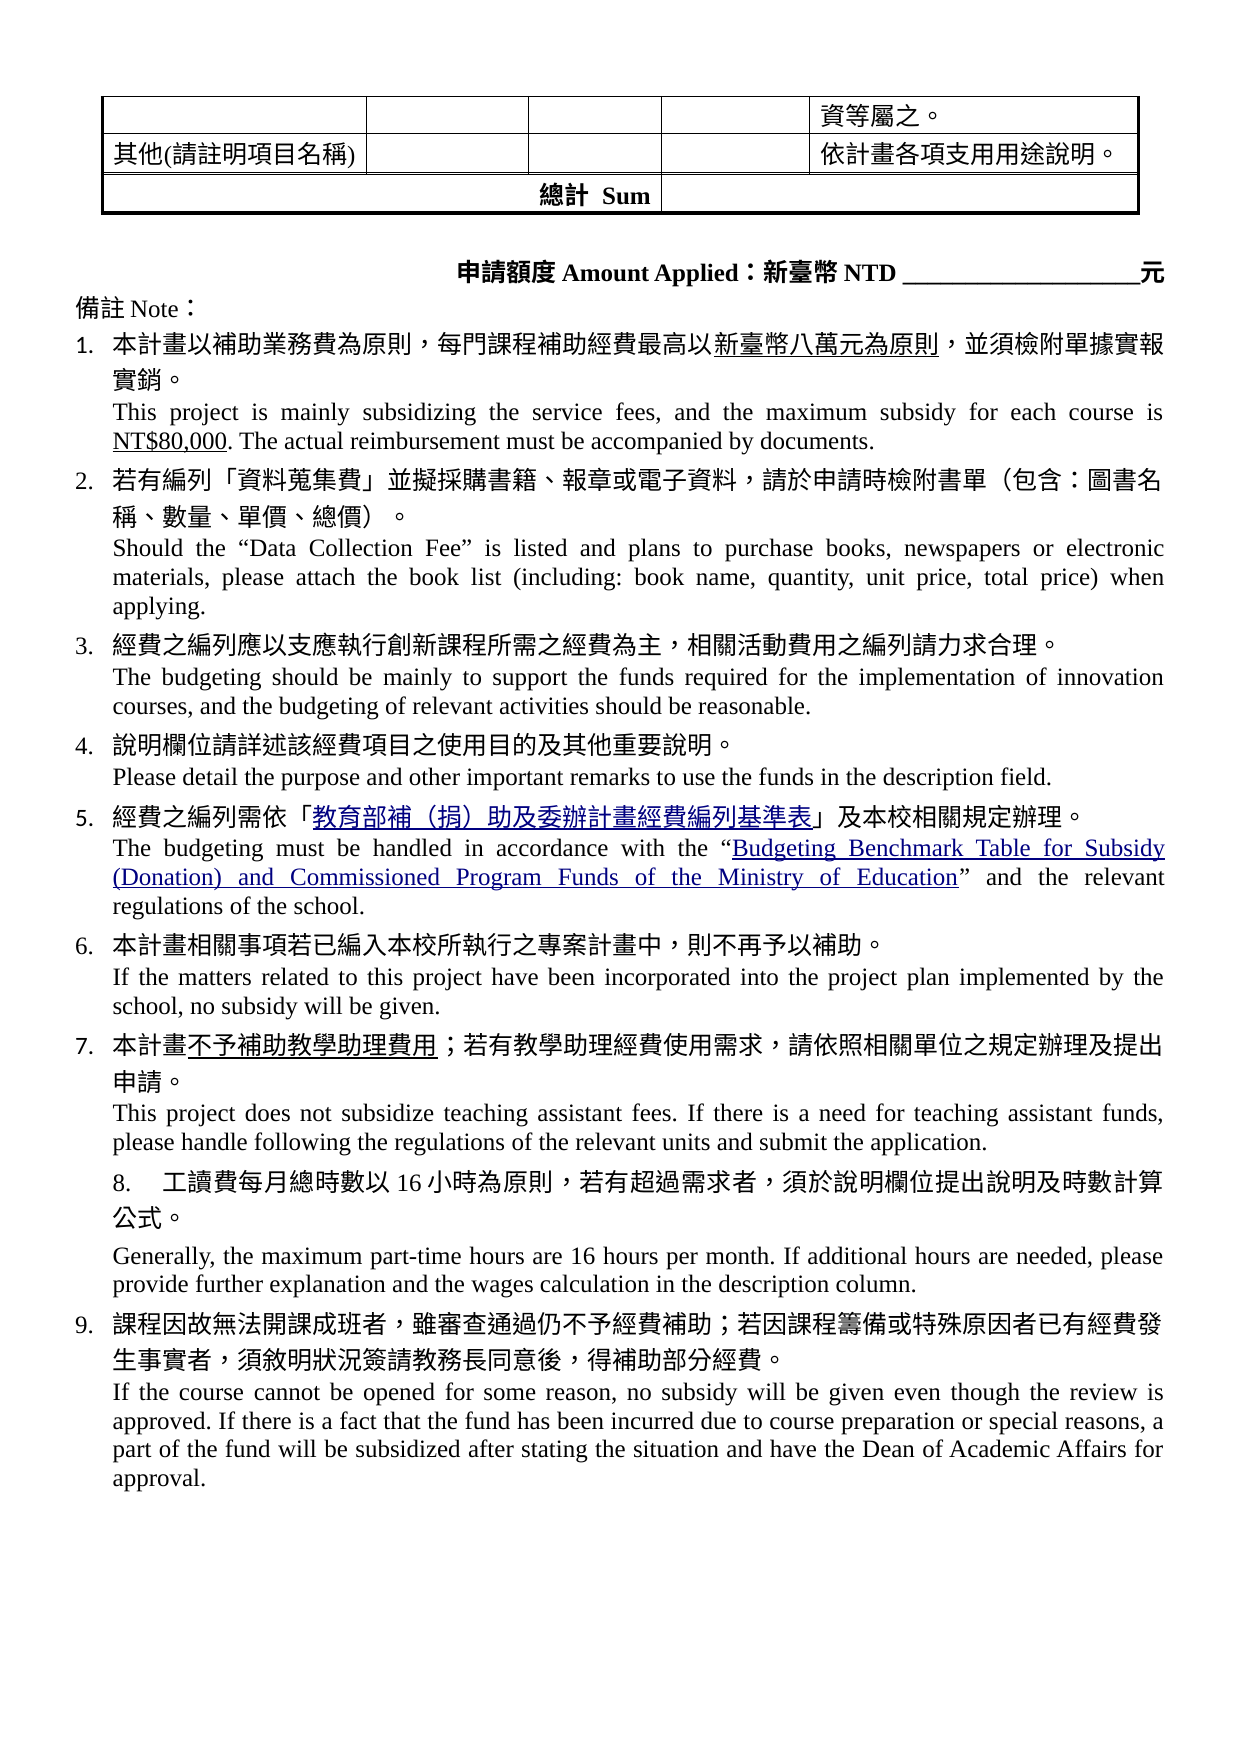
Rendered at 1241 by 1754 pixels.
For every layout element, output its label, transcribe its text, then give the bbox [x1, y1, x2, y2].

list 經費之編列應以支應執行創新課程所需之經費為主，相關活動費用之編列請力求合理。 [75, 626, 1165, 662]
list 本計畫以補助業務費為原則，每門課程補助經費最高以新臺幣八萬元為原則，並須檢附單據實報實銷。 [75, 324, 1165, 397]
list 說明欄位請詳述該經費項目之使用目的及其他重要說明。 [75, 726, 1165, 762]
text If the course cannot be opened for some reason, no subsidy will be given even though the review is approved. If there is a fact that the fund has been incurred due to course preparation or special reasons, a part of the fund will be subsidized after stating the situation and have the Dean of Academic Affairs for approval. [112, 1377, 1165, 1492]
list 經費之編列需依「教育部補（捐）助及委辦計畫經費編列基準表」及本校相關規定辦理。 [75, 797, 1165, 833]
table_cell [367, 97, 528, 133]
list 工讀費每月總時數以16小時為原則，若有超過需求者，須於說明欄位提出說明及時數計算公式。 [112, 1162, 1165, 1234]
table_cell [367, 134, 528, 172]
table_cell [529, 134, 661, 172]
table_cell [662, 175, 1137, 211]
table_cell 總計 Sum [104, 175, 661, 211]
text Should the “Data Collection Fee” is listed and plans to purchase books, newspapers or electronic materials, please attach the book list (including: book name, quantity, unit price, total price) when applying. [112, 533, 1165, 619]
text The budgeting must be handled in accordance with the “Budgeting Benchmark Table for Subsidy (Donation) and Commissioned Program Funds of the Ministry of Education” and the relevant regulations of the school. [112, 833, 1165, 919]
list 若有編列「資料蒐集費」並擬採購書籍、報章或電子資料，請於申請時檢附書單（包含：圖書名稱、數量、單價、總價）。 [75, 461, 1165, 533]
list 本計畫不予補助教學助理費用；若有教學助理經費使用需求，請依照相關單位之規定辦理及提出申請。 [75, 1026, 1165, 1098]
table_cell [104, 97, 366, 133]
list 課程因故無法開課成班者，雖審查通過仍不予經費補助；若因課程籌備或特殊原因者已有經費發生事實者，須敘明狀況簽請教務長同意後，得補助部分經費。 [75, 1304, 1165, 1377]
table_cell 依計畫各項支用用途說明。 [810, 134, 1137, 172]
list 本計畫相關事項若已編入本校所執行之專案計畫中，則不再予以補助。 [75, 926, 1165, 962]
text 申請額度Amount Applied：新臺幣NTD ___________________元 [75, 252, 1165, 288]
text Please detail the purpose and other important remarks to use the funds in the description field. [112, 762, 1165, 791]
table_cell 其他(請註明項目名稱) [104, 134, 366, 172]
text If the matters related to this project have been incorporated into the project plan implemented by the school, no subsidy will be given. [112, 962, 1165, 1019]
text 備註Note： [75, 288, 1165, 324]
table_cell 資等屬之。 [810, 97, 1137, 133]
table_cell [662, 134, 809, 172]
table_cell [662, 97, 809, 133]
text This project does not subsidize teaching assistant fees. If there is a need for teaching assistant funds, please handle following the regulations of the relevant units and submit the application. [112, 1098, 1165, 1156]
text Generally, the maximum part-time hours are 16 hours per month. If additional hours are needed, please provide further explanation and the wages calculation in the description column. [112, 1241, 1165, 1298]
text This project is mainly subsidizing the service fees, and the maximum subsidy for each course is NT$80,000. The actual reimbursement must be accompanied by documents. [112, 397, 1165, 454]
text The budgeting should be mainly to support the funds required for the implementation of innovation courses, and the budgeting of relevant activities should be reasonable. [112, 662, 1165, 719]
table_cell [529, 97, 661, 133]
